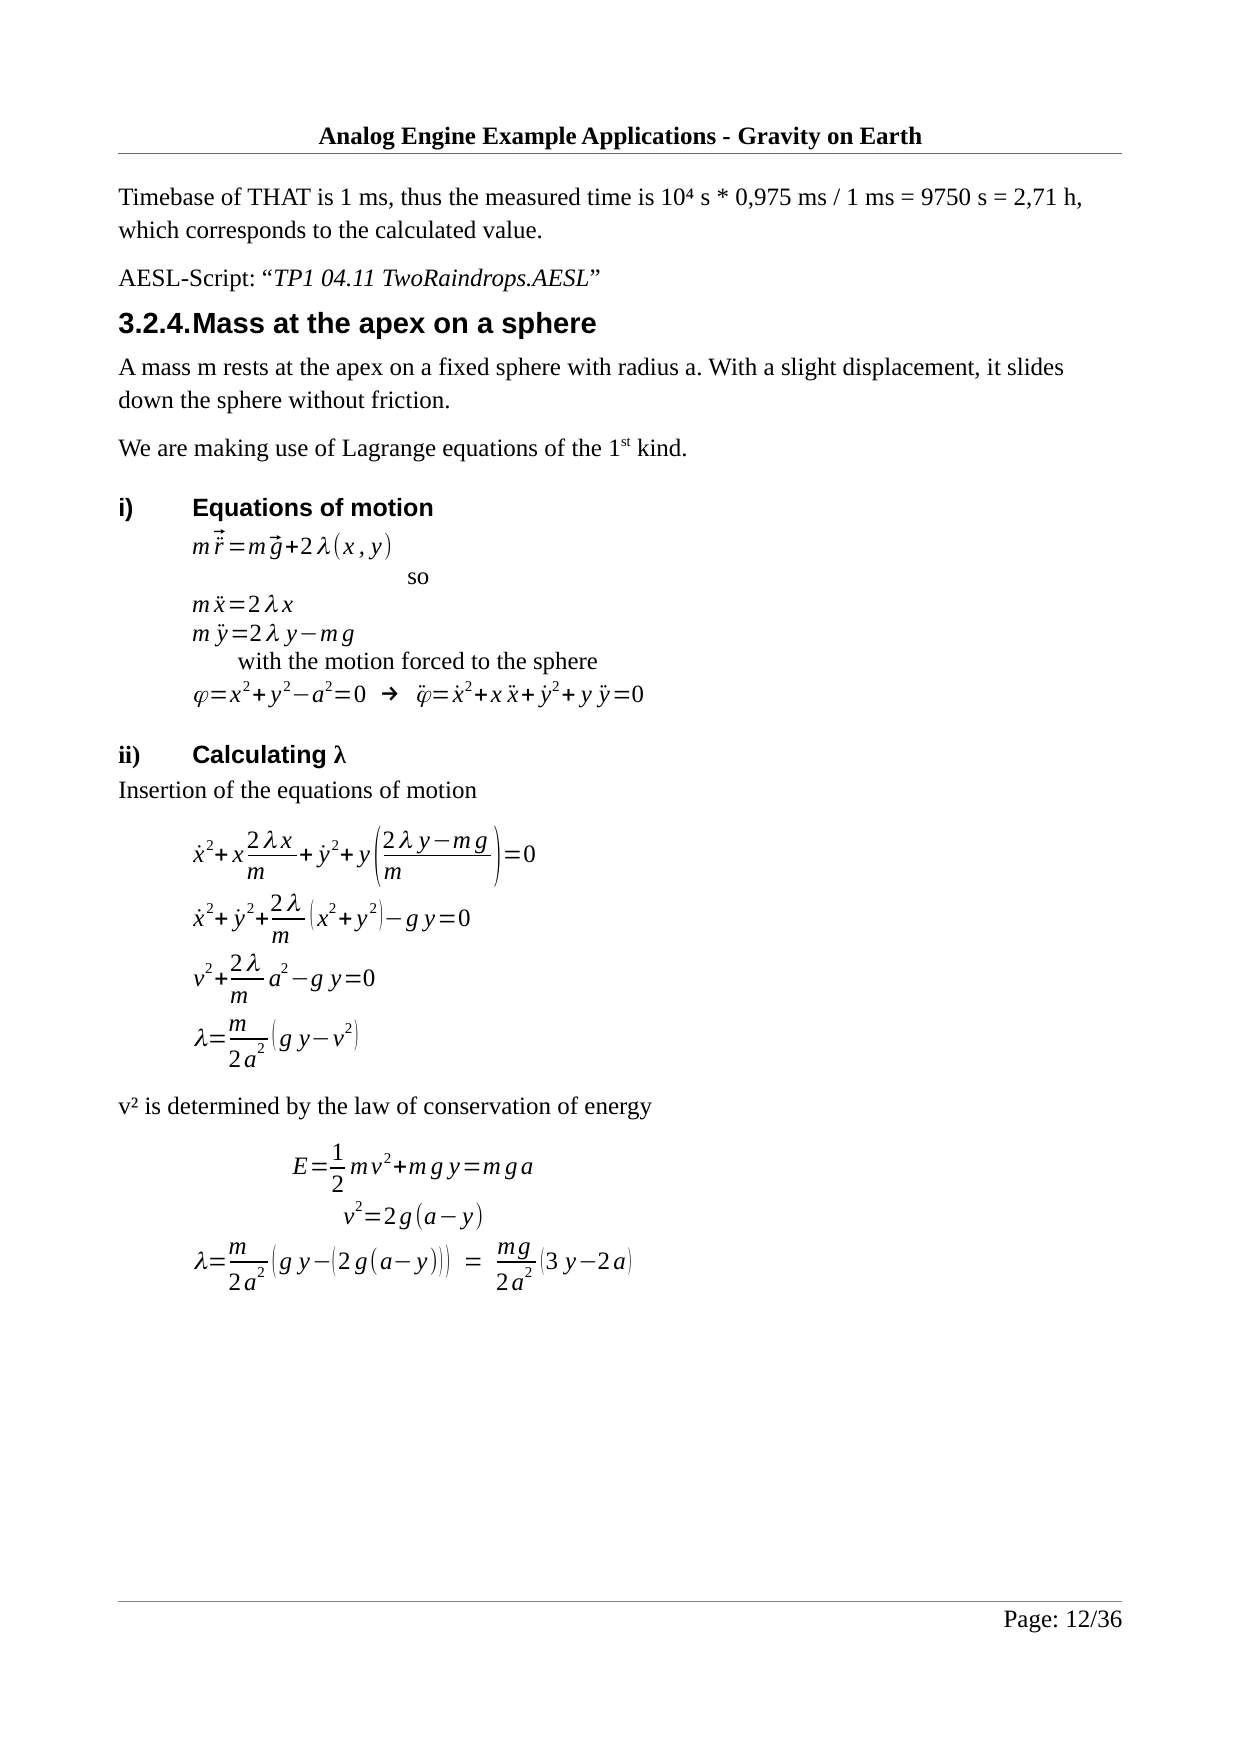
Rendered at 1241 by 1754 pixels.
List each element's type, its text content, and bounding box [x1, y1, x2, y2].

text A mass m rests at the apex on a fixed sphere with radius a. With a slight displacement, it slides down the sphere without friction. [118, 352, 1122, 414]
text Timebase of THAT is 1 ms, thus the measured time is 10⁴ s * 0,975 ms / 1 ms = 9750 s = 2,71 h, which corresponds to the calculated value. [118, 182, 1122, 244]
subtitle Calculating λ [118, 741, 1122, 769]
text v² is determined by the law of conservation of energy [118, 1091, 1122, 1120]
subtitle Equations of motion [118, 493, 1122, 522]
text AESL-Script: “TP1 04.11 TwoRaindrops.AESL” [118, 263, 1122, 292]
subtitle Mass at the apex on a sphere [118, 306, 1122, 340]
text Insertion of the equations of motion [118, 776, 1122, 804]
text We are making use of Lagrange equations of the 1st kind. [118, 433, 1122, 462]
